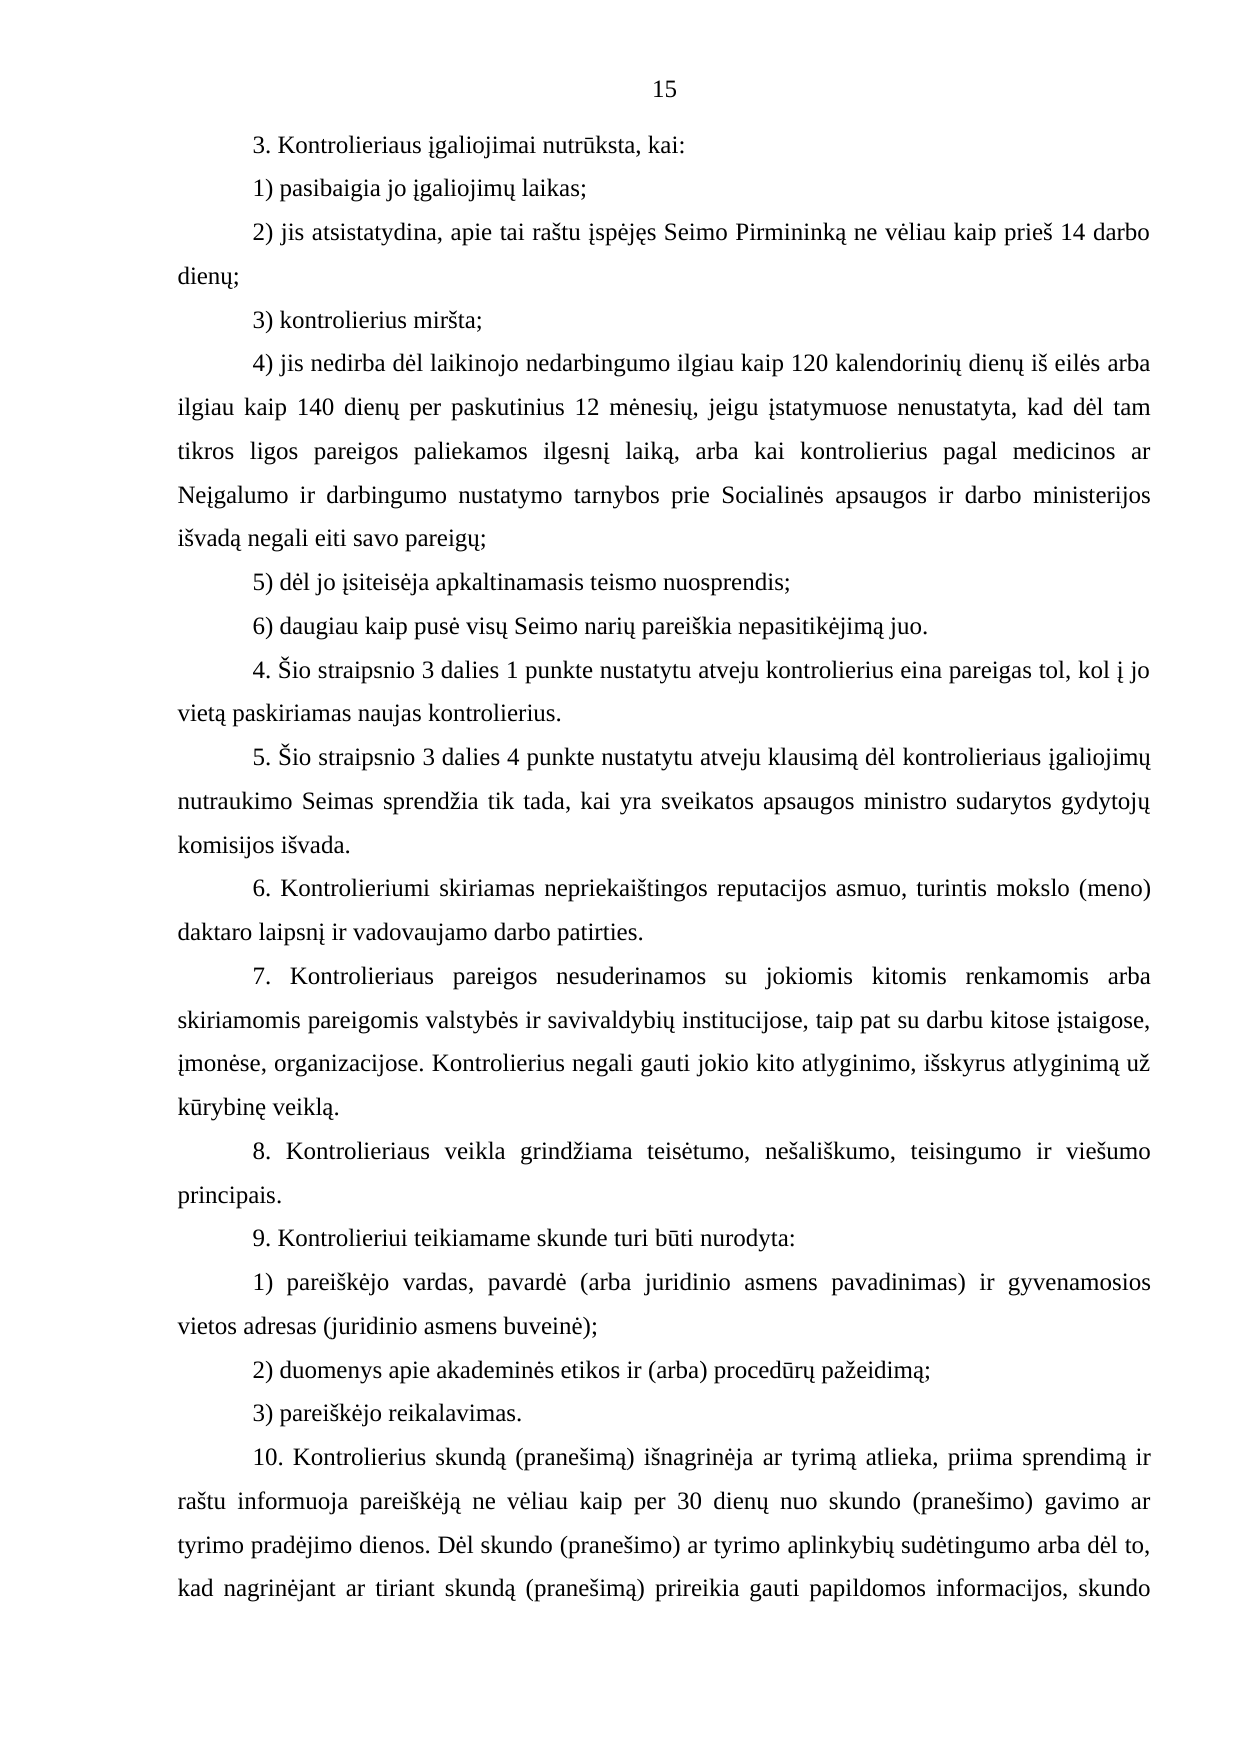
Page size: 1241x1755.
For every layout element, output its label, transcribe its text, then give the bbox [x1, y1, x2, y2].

text 1) pasibaigia jo įgaliojimų laikas; [177, 162, 1152, 206]
text 3) kontrolierius miršta; [177, 293, 1152, 337]
text 3. Kontrolieriaus įgaliojimai nutrūksta, kai: [177, 118, 1152, 162]
text 9. Kontrolieriui teikiamame skunde turi būti nurodyta: [177, 1212, 1152, 1256]
text 2) duomenys apie akademinės etikos ir (arba) procedūrų pažeidimą; [177, 1343, 1152, 1387]
text 6) daugiau kaip pusė visų Seimo narių pareiškia nepasitikėjimą juo. [177, 599, 1152, 643]
text 7. Kontrolieriaus pareigos nesuderinamos su jokiomis kitomis renkamomis arba skiriamomis pareigomis valstybės ir savivaldybių institucijose, taip pat su darbu kitose įstaigose, įmonėse, organizacijose. Kontrolierius negali gauti jokio kito atlyginimo, išskyrus atlyginimą už kūrybinę veiklą. [177, 949, 1152, 1124]
text 6. Kontrolieriumi skiriamas nepriekaištingos reputacijos asmuo, turintis mokslo (meno) daktaro laipsnį ir vadovaujamo darbo patirties. [177, 862, 1152, 949]
text 5. Šio straipsnio 3 dalies 4 punkte nustatytu atveju klausimą dėl kontrolieriaus įgaliojimų nutraukimo Seimas sprendžia tik tada, kai yra sveikatos apsaugos ministro sudarytos gydytojų komisijos išvada. [177, 731, 1152, 862]
text 8. Kontrolieriaus veikla grindžiama teisėtumo, nešališkumo, teisingumo ir viešumo principais. [177, 1124, 1152, 1212]
text 10. Kontrolierius skundą (pranešimą) išnagrinėja ar tyrimą atlieka, priima sprendimą ir raštu informuoja pareiškėją ne vėliau kaip per 30 dienų nuo skundo (pranešimo) gavimo ar tyrimo pradėjimo dienos. Dėl skundo (pranešimo) ar tyrimo aplinkybių sudėtingumo arba dėl to, kad nagrinėjant ar tiriant skundą (pranešimą) prireikia gauti papildomos informacijos, skundo [177, 1431, 1152, 1606]
text 4. Šio straipsnio 3 dalies 1 punkte nustatytu atveju kontrolierius eina pareigas tol, kol į jo vietą paskiriamas naujas kontrolierius. [177, 643, 1152, 731]
text 4) jis nedirba dėl laikinojo nedarbingumo ilgiau kaip 120 kalendorinių dienų iš eilės arba ilgiau kaip 140 dienų per paskutinius 12 mėnesių, jeigu įstatymuose nenustatyta, kad dėl tam tikros ligos pareigos paliekamos ilgesnį laiką, arba kai kontrolierius pagal medicinos ar Neįgalumo ir darbingumo nustatymo tarnybos prie Socialinės apsaugos ir darbo ministerijos išvadą negali eiti savo pareigų; [177, 337, 1152, 556]
text 1) pareiškėjo vardas, pavardė (arba juridinio asmens pavadinimas) ir gyvenamosios vietos adresas (juridinio asmens buveinė); [177, 1256, 1152, 1343]
text 5) dėl jo įsiteisėja apkaltinamasis teismo nuosprendis; [177, 556, 1152, 599]
text 2) jis atsistatydina, apie tai raštu įspėjęs Seimo Pirmininką ne vėliau kaip prieš 14 darbo dienų; [177, 206, 1152, 293]
text 3) pareiškėjo reikalavimas. [177, 1387, 1152, 1431]
